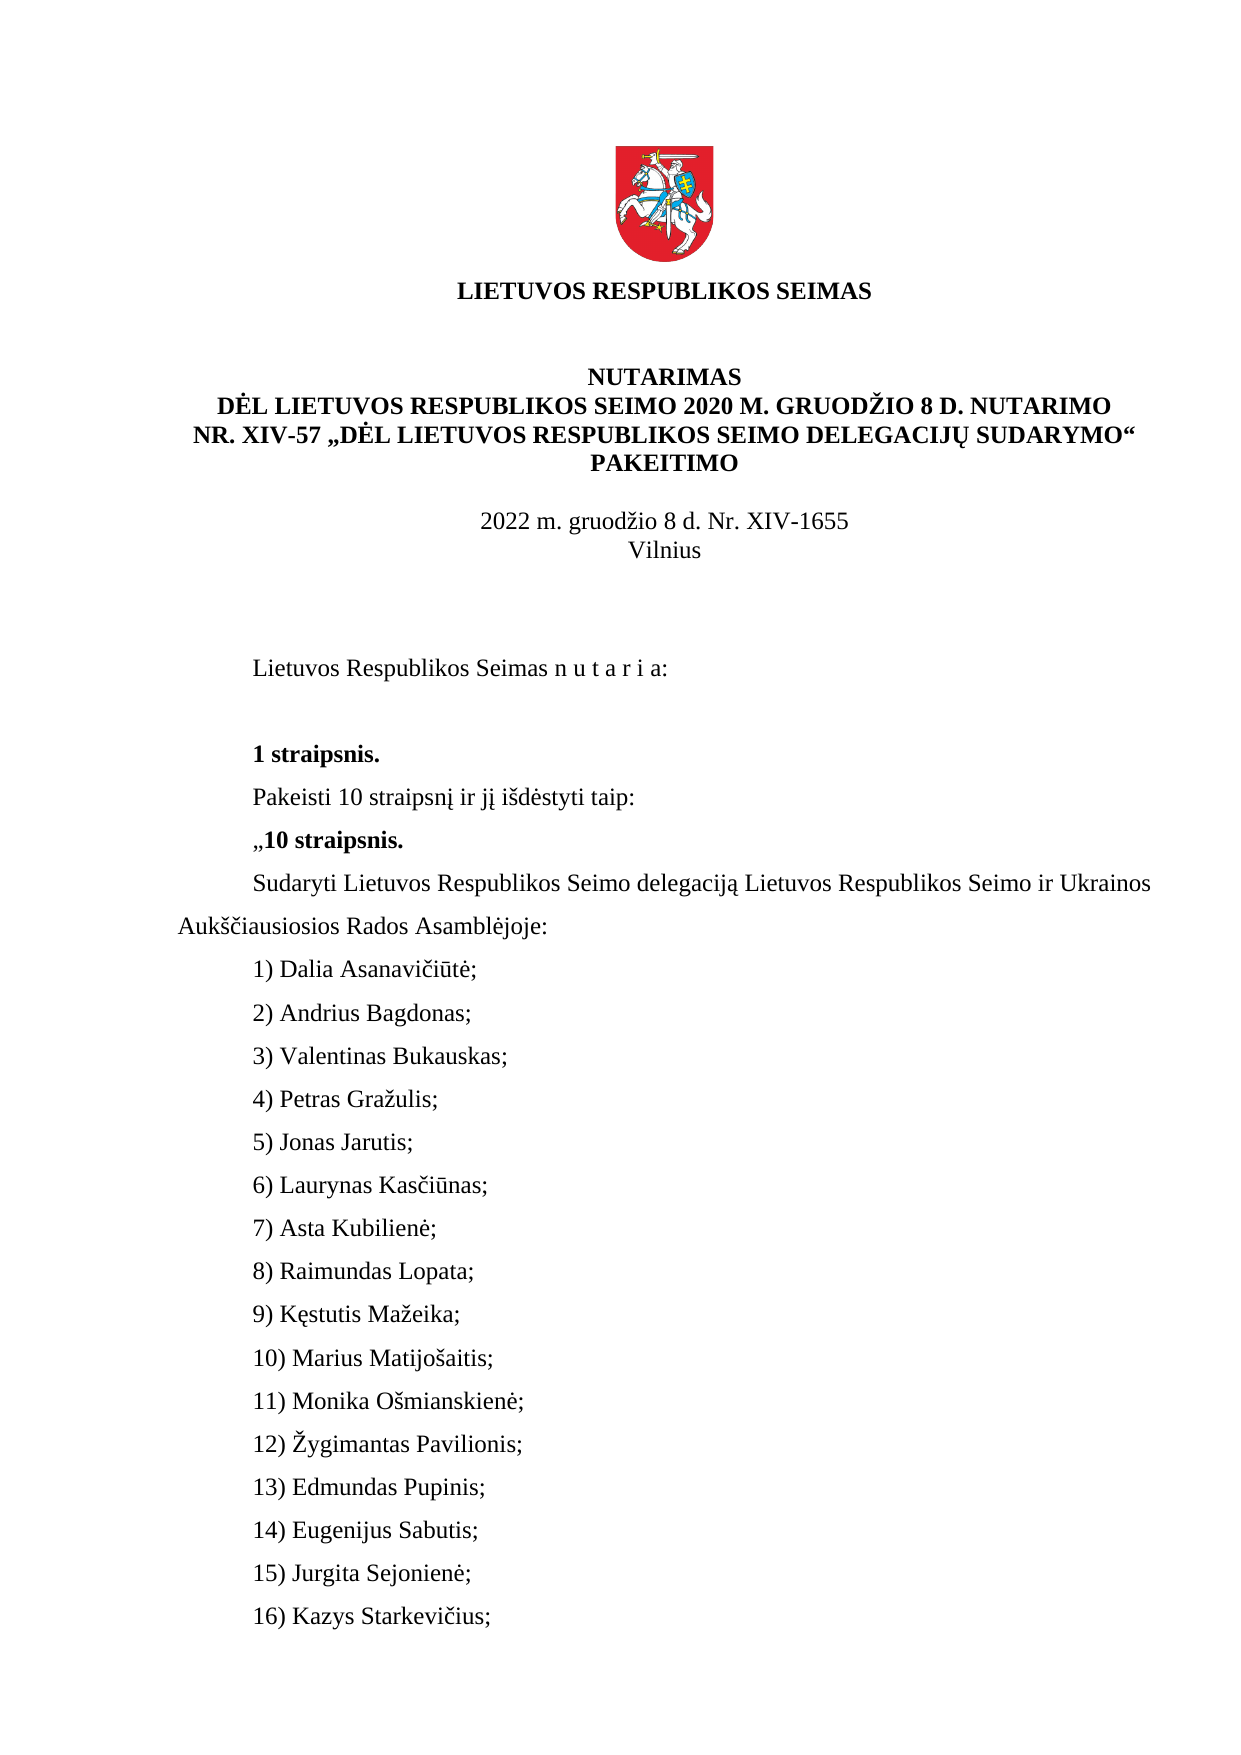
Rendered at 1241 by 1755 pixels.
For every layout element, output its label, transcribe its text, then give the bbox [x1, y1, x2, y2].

text 2) Andrius Bagdonas; [177, 998, 1152, 1026]
text 2022 m. gruodžio 8 d. Nr. XIV-1655 [177, 506, 1152, 535]
text Vilnius [177, 535, 1152, 563]
text Lietuvos Respublikos Seimas nutaria: [177, 653, 1152, 681]
text 15) Jurgita Sejonienė; [177, 1558, 1152, 1587]
text 6) Laurynas Kasčiūnas; [177, 1170, 1152, 1199]
text 1 straipsnis. [177, 739, 1152, 768]
text 11) Monika Ošmianskienė; [177, 1386, 1152, 1414]
text 13) Edmundas Pupinis; [177, 1472, 1152, 1501]
text 12) Žygimantas Pavilionis; [177, 1429, 1152, 1458]
text „10 straipsnis. [177, 825, 1152, 854]
text DĖL LIETUVOS RESPUBLIKOS SEIMO 2020 M. GRUODŽIO 8 D. NUTARIMO NR. XIV-57 „DĖL LIETUVOS RESPUBLIKOS SEIMO DELEGACIJŲ SUDARYMO“ PAKEITIMO [177, 391, 1152, 477]
text 14) Eugenijus Sabutis; [177, 1515, 1152, 1544]
text 16) Kazys Starkevičius; [177, 1601, 1152, 1630]
text 4) Petras Gražulis; [177, 1084, 1152, 1113]
text 1) Dalia Asanavičiūtė; [177, 954, 1152, 983]
text 5) Jonas Jarutis; [177, 1127, 1152, 1156]
text 10) Marius Matijošaitis; [177, 1343, 1152, 1371]
text 7) Asta Kubilienė; [177, 1213, 1152, 1242]
text 8) Raimundas Lopata; [177, 1256, 1152, 1285]
text NUTARIMAS [177, 362, 1152, 391]
text Pakeisti 10 straipsnį ir jį išdėstyti taip: [177, 782, 1152, 811]
text 3) Valentinas Bukauskas; [177, 1041, 1152, 1069]
text LIETUVOS RESPUBLIKOS SEIMAS [177, 276, 1152, 305]
text Sudaryti Lietuvos Respublikos Seimo delegaciją Lietuvos Respublikos Seimo ir Ukrainos Aukščiausiosios Rados Asamblėjoje: [177, 868, 1152, 940]
text 9) Kęstutis Mažeika; [177, 1299, 1152, 1328]
